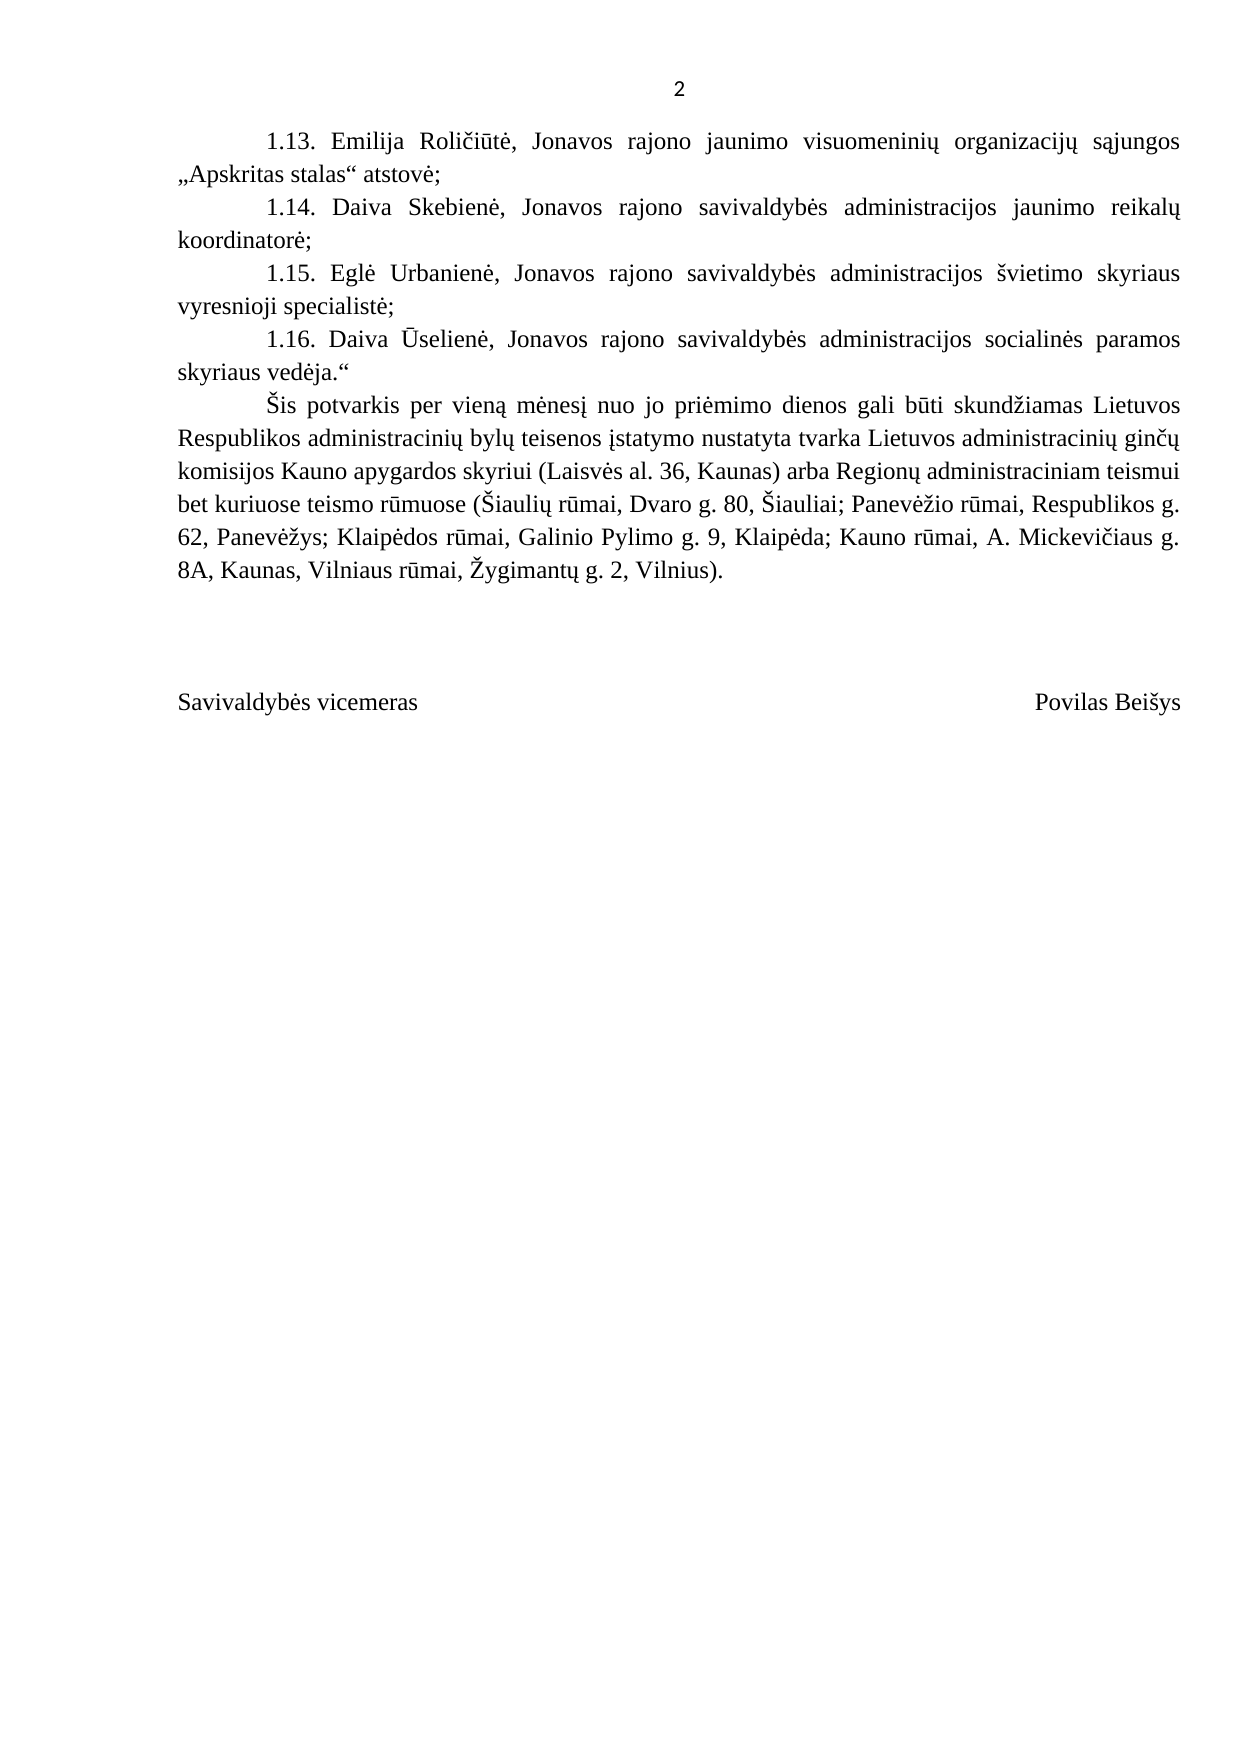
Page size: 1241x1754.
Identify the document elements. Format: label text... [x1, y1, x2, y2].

text Šis potvarkis per vieną mėnesį nuo jo priėmimo dienos gali būti skundžiamas Lietuvos Respublikos administracinių bylų teisenos įstatymo nustatyta tvarka Lietuvos administracinių ginčų komisijos Kauno apygardos skyriui (Laisvės al. 36, Kaunas) arba Regionų administraciniam teismui bet kuriuose teismo rūmuose (Šiaulių rūmai, Dvaro g. 80, Šiauliai; Panevėžio rūmai, Respublikos g. 62, Panevėžys; Klaipėdos rūmai, Galinio Pylimo g. 9, Klaipėda; Kauno rūmai, A. Mickevičiaus g. 8A, Kaunas, Vilniaus rūmai, Žygimantų g. 2, Vilnius). [177, 390, 1181, 584]
text 1.13. Emilija Roličiūtė, Jonavos rajono jaunimo visuomeninių organizacijų sąjungos „Apskritas stalas“ atstovė; [177, 126, 1181, 188]
text 1.15. Eglė Urbanienė, Jonavos rajono savivaldybės administracijos švietimo skyriaus vyresnioji specialistė; [177, 258, 1181, 320]
text 1.16. Daiva Ūselienė, Jonavos rajono savivaldybės administracijos socialinės paramos skyriaus vedėja.“ [177, 324, 1181, 386]
text 1.14. Daiva Skebienė, Jonavos rajono savivaldybės administracijos jaunimo reikalų koordinatorė; [177, 192, 1181, 254]
text Savivaldybės vicemeras Povilas Beišys [177, 687, 1181, 716]
